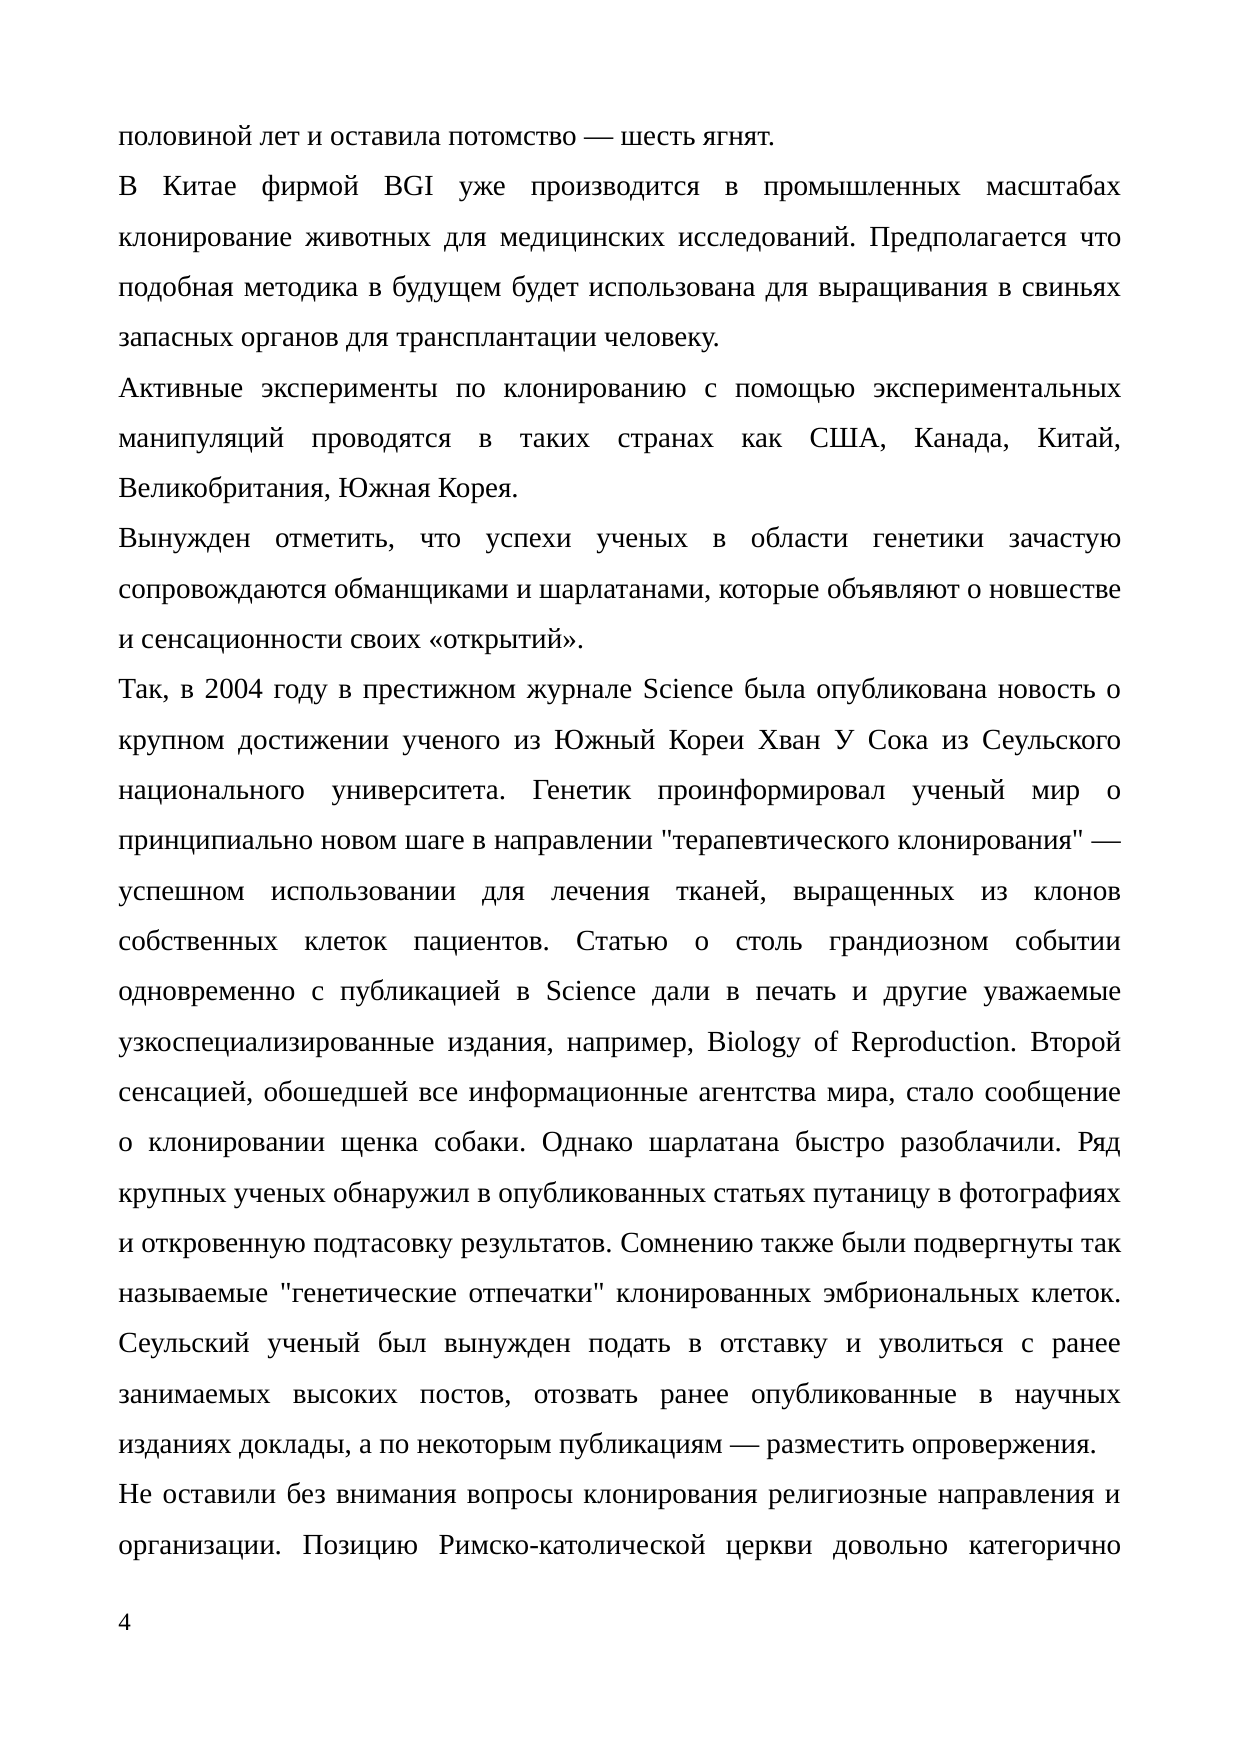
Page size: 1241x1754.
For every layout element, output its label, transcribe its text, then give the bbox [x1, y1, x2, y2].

text половиной лет и оставила потомство ― шесть ягнят. [118, 118, 1122, 152]
text Вынужден отметить, что успехи ученых в области генетики зачастую сопровождаются обманщиками и шарлатанами, которые объявляют о новшестве и сенсационности своих «открытий». [118, 521, 1122, 655]
text Не оставили без внимания вопросы клонирования религиозные направления и организации. Позицию Римско-католической церкви довольно категорично [118, 1477, 1122, 1560]
text В Китае фирмой BGI уже производится в промышленных масштабах клонирование животных для медицинских исследований. Предполагается что подобная методика в будущем будет использована для выращивания в свиньях запасных органов для трансплантации человеку. [118, 168, 1122, 353]
text Активные эксперименты по клонированию с помощью экспериментальных манипуляций проводятся в таких странах как США, Канада, Китай, Великобритания, Южная Корея. [118, 370, 1122, 504]
text Так, в 2004 году в престижном журнале Science была опубликована новость о крупном достижении ученого из Южный Кореи Хван У Сока из Сеульского национального университета. Генетик проинформировал ученый мир о принципиально новом шаге в направлении "терапевтического клонирования" — успешном использовании для лечения тканей, выращенных из клонов собственных клеток пациентов. Статью о столь грандиозном событии одновременно с публикацией в Science дали в печать и другие уважаемые узкоспециализированные издания, например, Biology of Reproduction. Второй сенсацией, обошедшей все информационные агентства мира, стало сообщение о клонировании щенка собаки. Однако шарлатана быстро разоблачили. Ряд крупных ученых обнаружил в опубликованных статьях путаницу в фотографиях и откровенную подтасовку результатов. Сомнению также были подвергнуты так называемые "генетические отпечатки" клонированных эмбриональных клеток. Сеульский ученый был вынужден подать в отставку и уволиться с ранее занимаемых высоких постов, отозвать ранее опубликованные в научных изданиях доклады, а по некоторым публикациям ― разместить опровержения. [118, 672, 1122, 1460]
